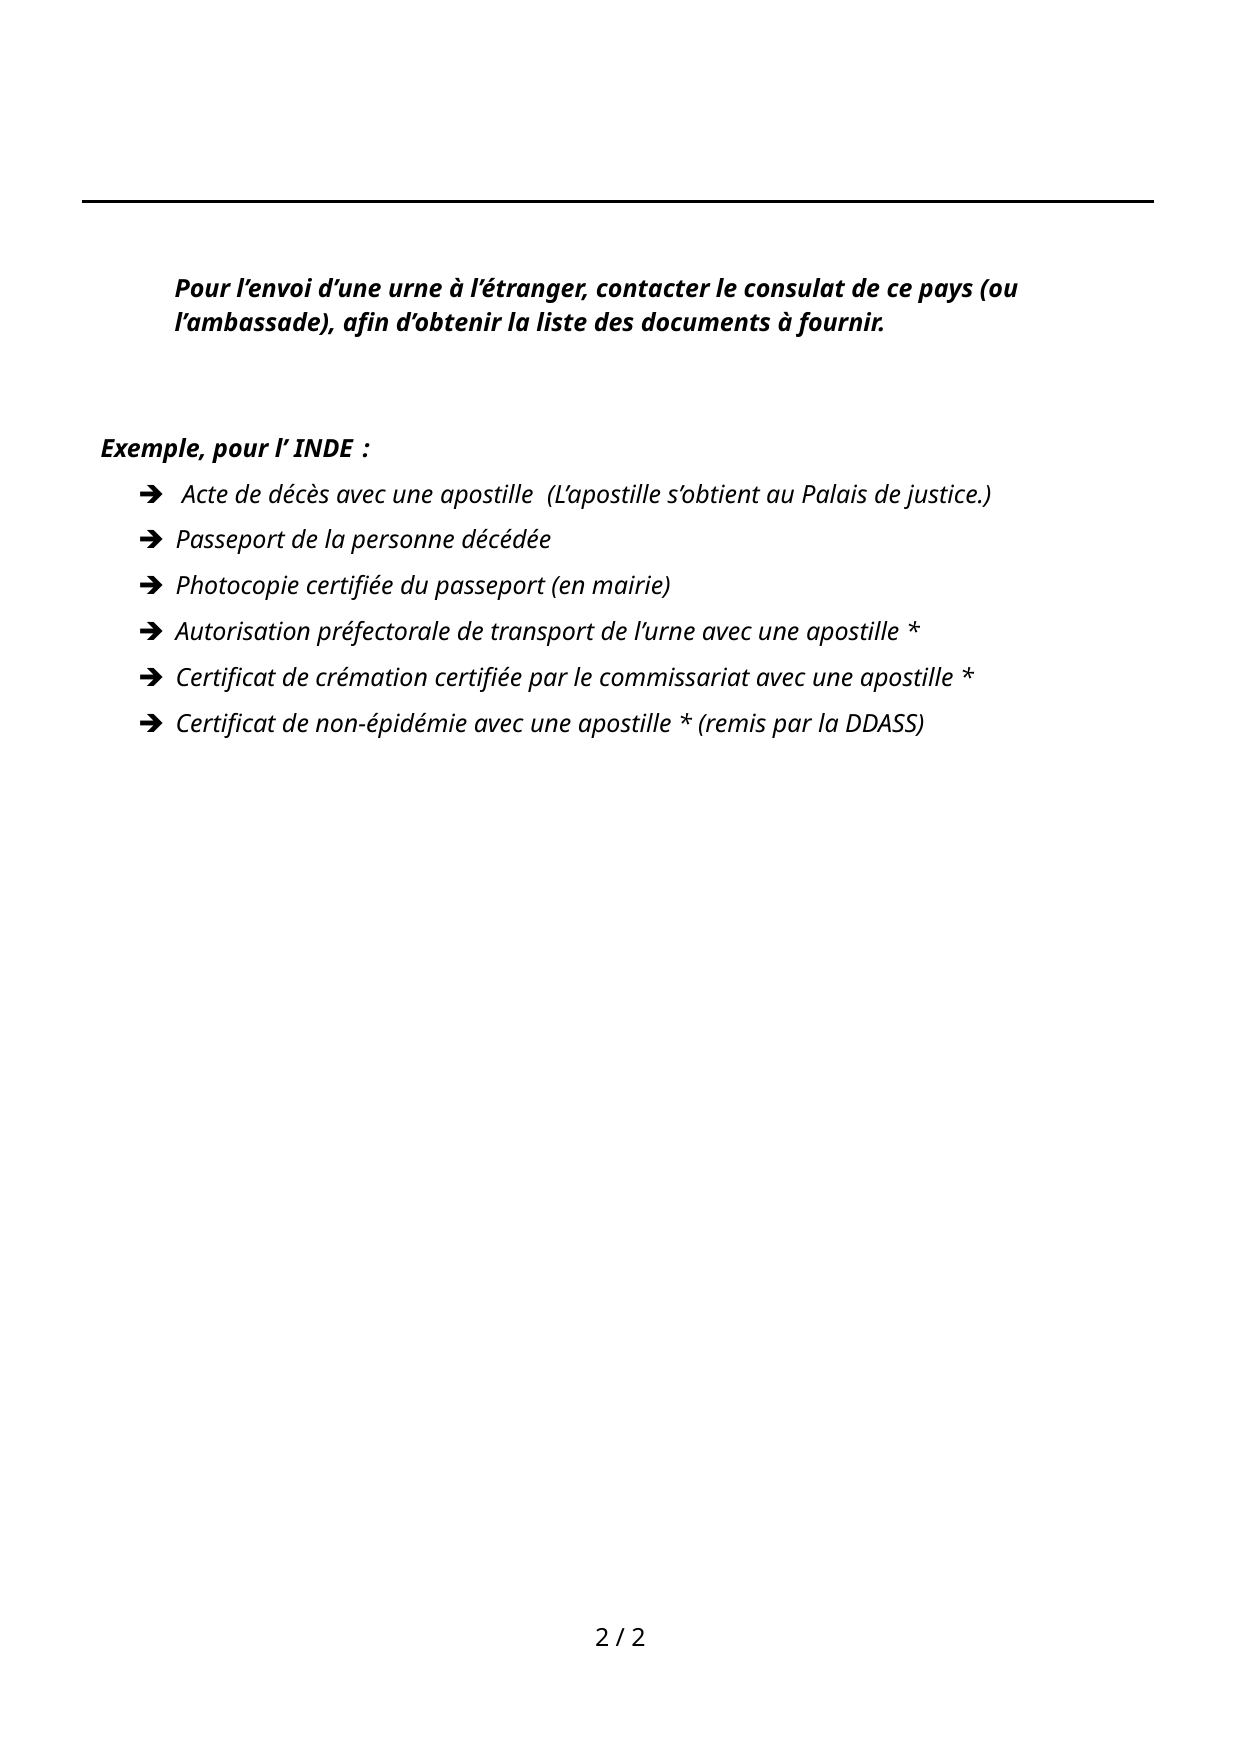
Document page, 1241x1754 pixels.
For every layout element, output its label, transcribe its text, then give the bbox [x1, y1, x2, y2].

list Passeport de la personne décédée [138, 522, 1140, 556]
list Certificat de crémation certifiée par le commissariat avec une apostille * [138, 660, 1140, 694]
text Pour l’envoi d’une urne à l’étranger, contacter le consulat de ce pays (ou l’ambassade), afin d’obtenir la liste des documents à fournir. [174, 271, 1140, 339]
text Exemple, pour l’ INDE : [100, 431, 1140, 464]
list Certificat de non-épidémie avec une apostille * (remis par la DDASS) [138, 706, 1140, 739]
list Acte de décès avec une apostille (L’apostille s’obtient au Palais de justice.) [138, 476, 1140, 510]
list Photocopie certifiée du passeport (en mairie) [138, 568, 1140, 602]
list Autorisation préfectorale de transport de l’urne avec une apostille * [138, 614, 1140, 648]
